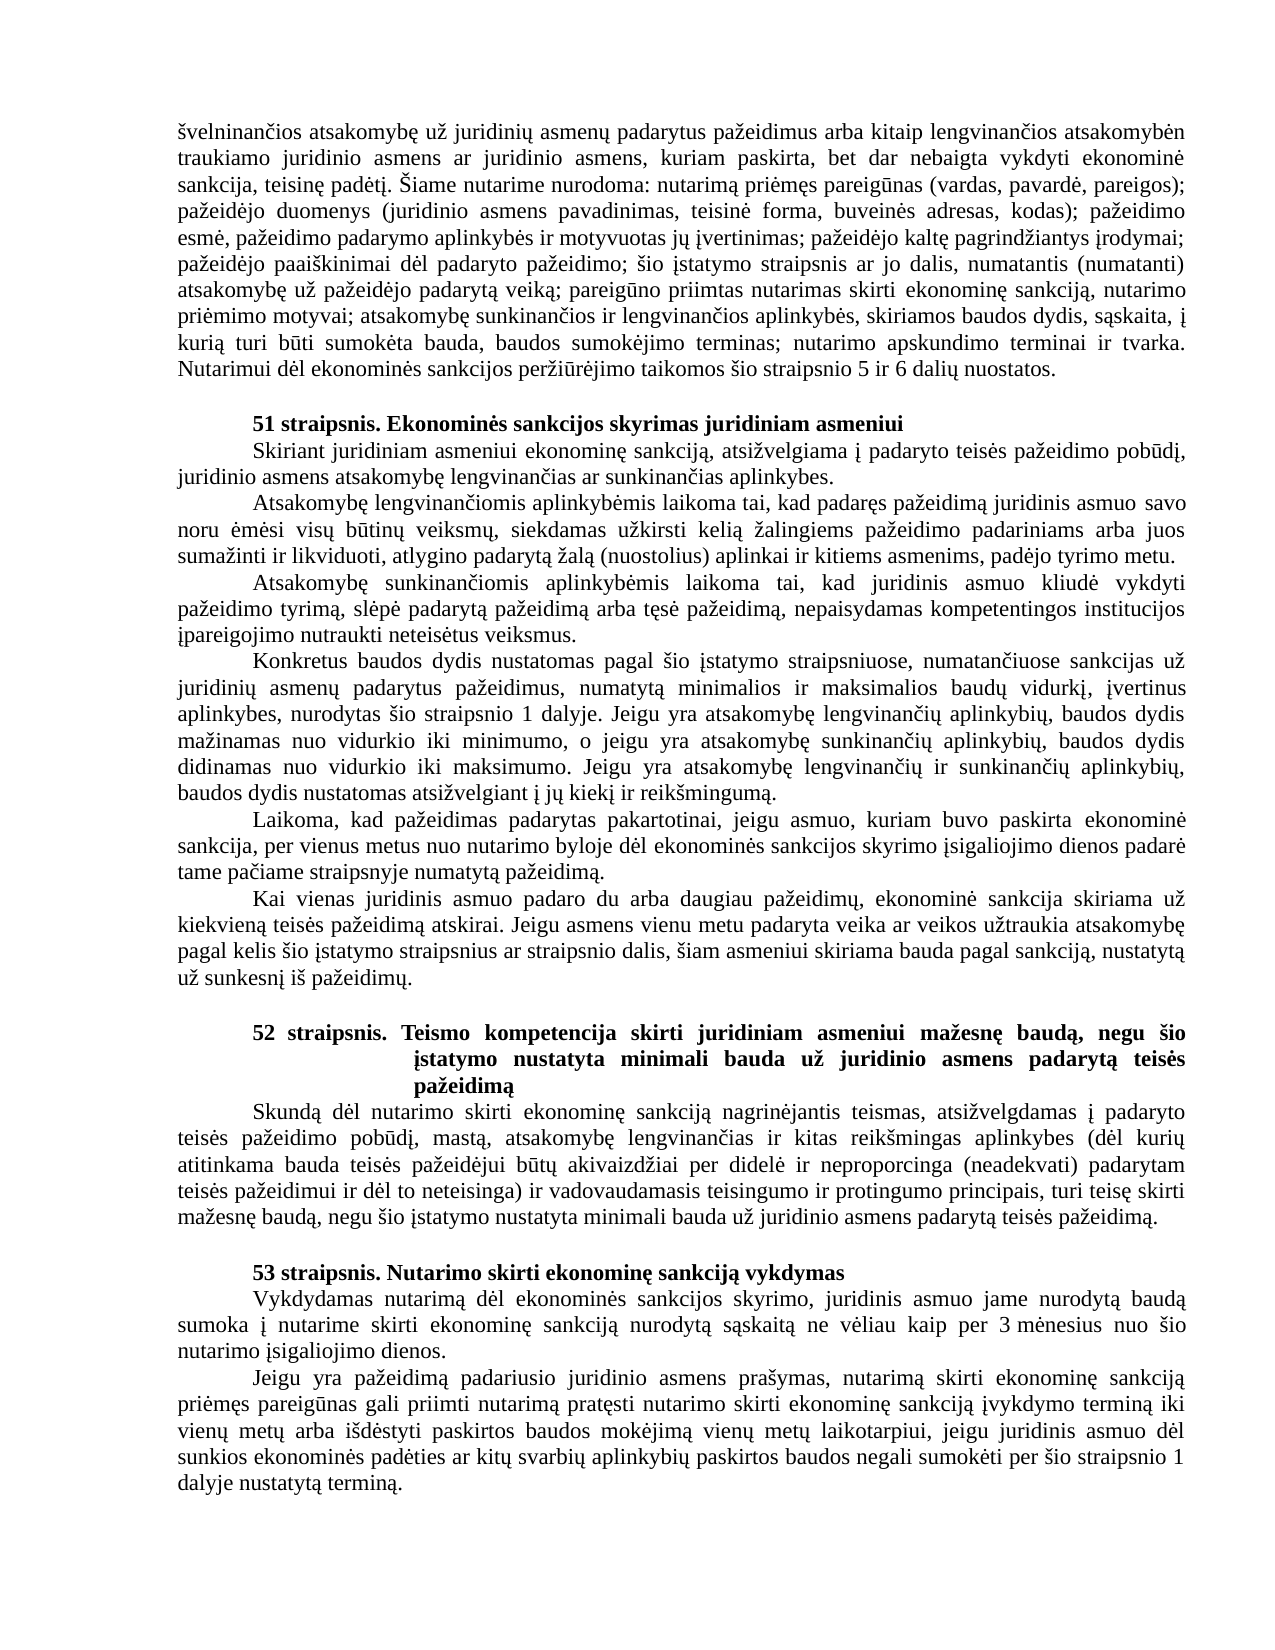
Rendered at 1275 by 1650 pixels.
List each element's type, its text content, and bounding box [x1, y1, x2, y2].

text Atsakomybę sunkinančiomis aplinkybėmis laikoma tai, kad juridinis asmuo kliudė vykdyti pažeidimo tyrimą, slėpė padarytą pažeidimą arba tęsė pažeidimą, nepaisydamas kompetentingos institucijos įpareigojimo nutraukti neteisėtus veiksmus. [177, 568, 1186, 648]
text Kai vienas juridinis asmuo padaro du arba daugiau pažeidimų, ekonominė sankcija skiriama už kiekvieną teisės pažeidimą atskirai. Jeigu asmens vienu metu padaryta veika ar veikos užtraukia atsakomybę pagal kelis šio įstatymo straipsnius ar straipsnio dalis, šiam asmeniui skiriama bauda pagal sankciją, nustatytą už sunkesnį iš pažeidimų. [177, 885, 1186, 990]
text Skundą dėl nutarimo skirti ekonominę sankciją nagrinėjantis teismas, atsižvelgdamas į padaryto teisės pažeidimo pobūdį, mastą, atsakomybę lengvinančias ir kitas reikšmingas aplinkybes (dėl kurių atitinkama bauda teisės pažeidėjui būtų akivaizdžiai per didelė ir neproporcinga (neadekvati) padarytam teisės pažeidimui ir dėl to neteisinga) ir vadovaudamasis teisingumo ir protingumo principais, turi teisę skirti mažesnę baudą, negu šio įstatymo nustatyta minimali bauda už juridinio asmens padarytą teisės pažeidimą. [177, 1098, 1186, 1230]
text Jeigu yra pažeidimą padariusio juridinio asmens prašymas, nutarimą skirti ekonominę sankciją priėmęs pareigūnas gali priimti nutarimą pratęsti nutarimo skirti ekonominę sankciją įvykdymo terminą iki vienų metų arba išdėstyti paskirtos baudos mokėjimą vienų metų laikotarpiui, jeigu juridinis asmuo dėl sunkios ekonominės padėties ar kitų svarbių aplinkybių paskirtos baudos negali sumokėti per šio straipsnio 1 dalyje nustatytą terminą. [177, 1364, 1186, 1496]
text 53 straipsnis. Nutarimo skirti ekonominę sankciją vykdymas [177, 1258, 1186, 1285]
text Vykdydamas nutarimą dėl ekonominės sankcijos skyrimo, juridinis asmuo jame nurodytą baudą sumoka į nutarime skirti ekonominę sankciją nurodytą sąskaitą ne vėliau kaip per 3 mėnesius nuo šio nutarimo įsigaliojimo dienos. [177, 1285, 1186, 1364]
text švelninančios atsakomybę už juridinių asmenų padarytus pažeidimus arba kitaip lengvinančios atsakomybėn traukiamo juridinio asmens ar juridinio asmens, kuriam paskirta, bet dar nebaigta vykdyti ekonominė sankcija, teisinę padėtį. Šiame nutarime nurodoma: nutarimą priėmęs pareigūnas (vardas, pavardė, pareigos); pažeidėjo duomenys (juridinio asmens pavadinimas, teisinė forma, buveinės adresas, kodas); pažeidimo esmė, pažeidimo padarymo aplinkybės ir motyvuotas jų įvertinimas; pažeidėjo kaltę pagrindžiantys įrodymai; pažeidėjo paaiškinimai dėl padaryto pažeidimo; šio įstatymo straipsnis ar jo dalis, numatantis (numatanti) atsakomybę už pažeidėjo padarytą veiką; pareigūno priimtas nutarimas skirti ekonominę sankciją, nutarimo priėmimo motyvai; atsakomybę sunkinančios ir lengvinančios aplinkybės, skiriamos baudos dydis, sąskaita, į kurią turi būti sumokėta bauda, baudos sumokėjimo terminas; nutarimo apskundimo terminai ir tvarka. Nutarimui dėl ekonominės sankcijos peržiūrėjimo taikomos šio straipsnio 5 ir 6 dalių nuostatos. [177, 118, 1186, 382]
text Laikoma, kad pažeidimas padarytas pakartotinai, jeigu asmuo, kuriam buvo paskirta ekonominė sankcija, per vienus metus nuo nutarimo byloje dėl ekonominės sankcijos skyrimo įsigaliojimo dienos padarė tame pačiame straipsnyje numatytą pažeidimą. [177, 806, 1186, 885]
text Atsakomybę lengvinančiomis aplinkybėmis laikoma tai, kad padaręs pažeidimą juridinis asmuo savo noru ėmėsi visų būtinų veiksmų, siekdamas užkirsti kelią žalingiems pažeidimo padariniams arba juos sumažinti ir likviduoti, atlygino padarytą žalą (nuostolius) aplinkai ir kitiems asmenims, padėjo tyrimo metu. [177, 489, 1186, 568]
text 51 straipsnis. Ekonominės sankcijos skyrimas juridiniam asmeniui [177, 410, 1186, 437]
text Konkretus baudos dydis nustatomas pagal šio įstatymo straipsniuose, numatančiuose sankcijas už juridinių asmenų padarytus pažeidimus, numatytą minimalios ir maksimalios baudų vidurkį, įvertinus aplinkybes, nurodytas šio straipsnio 1 dalyje. Jeigu yra atsakomybę lengvinančių aplinkybių, baudos dydis mažinamas nuo vidurkio iki minimumo, o jeigu yra atsakomybę sunkinančių aplinkybių, baudos dydis didinamas nuo vidurkio iki maksimumo. Jeigu yra atsakomybę lengvinančių ir sunkinančių aplinkybių, baudos dydis nustatomas atsižvelgiant į jų kiekį ir reikšmingumą. [177, 648, 1186, 806]
text 52 straipsnis. Teismo kompetencija skirti juridiniam asmeniui mažesnę baudą, negu šio įstatymo nustatyta minimali bauda už juridinio asmens padarytą teisės pažeidimą [252, 1019, 1186, 1098]
text Skiriant juridiniam asmeniui ekonominę sankciją, atsižvelgiama į padaryto teisės pažeidimo pobūdį, juridinio asmens atsakomybę lengvinančias ar sunkinančias aplinkybes. [177, 437, 1186, 489]
